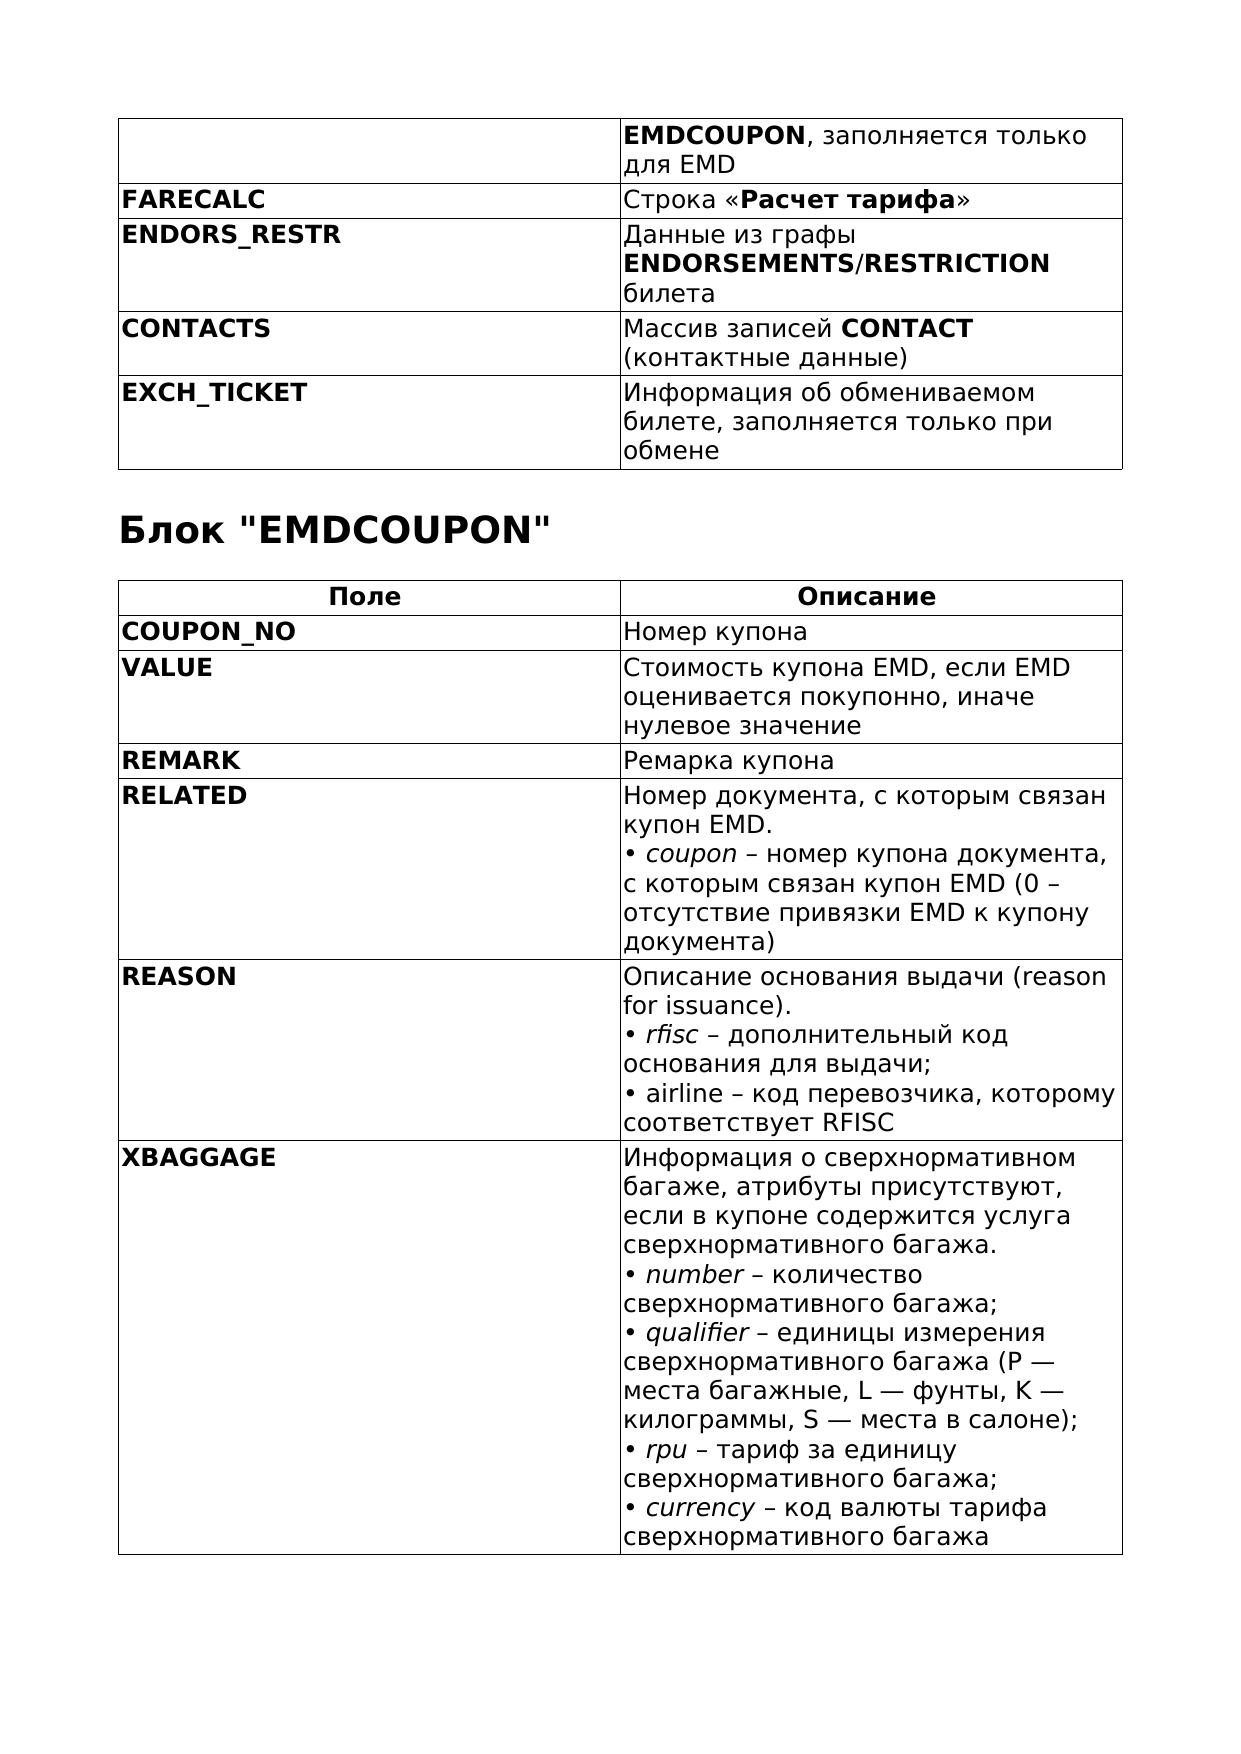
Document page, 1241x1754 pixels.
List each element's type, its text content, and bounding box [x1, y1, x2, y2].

table_cell Информация о сверхнормативном багаже, атрибуты присутствуют, если в купоне содержится услуга сверхнормативного багажа. • number – количество сверхнормативного багажа; • qualifier – единицы измерения сверхнормативного багажа (P — места багажные, L — фунты, K — килограммы, S — места в салоне); • rpu – тариф за единицу сверхнормативного багажа; • currency – код валюты тарифа сверхнормативного багажа [621, 1141, 1122, 1554]
table_cell Ремарка купона [621, 744, 1122, 778]
table_cell Описание основания выдачи (reason for issuance). • rfisc – дополнительный код основания для выдачи; • airline – код перевозчика, которому соответствует RFISC [621, 960, 1122, 1140]
table_cell [119, 119, 620, 182]
table_cell Строка «Расчет тарифа» [621, 184, 1122, 217]
table_cell FARECALС [119, 184, 620, 217]
table_cell ENDORS_RESTR [119, 219, 620, 311]
table_cell EMDCOUPON, заполняется только для EMD [621, 119, 1122, 182]
table_cell REMARK [119, 744, 620, 778]
subtitle Блок "EMDCOUPON" [118, 508, 1122, 552]
table_cell Информация об обмениваемом билете, заполняется только при обмене [621, 376, 1122, 469]
table_cell CONTACTS [119, 312, 620, 375]
table_cell XBAGGAGE [119, 1141, 620, 1554]
table_header Поле [119, 581, 620, 614]
table_cell VALUE [119, 651, 620, 743]
table_cell Массив записей CONTACT (контактные данные) [621, 312, 1122, 375]
table_header Описание [621, 581, 1122, 614]
table_cell Номер документа, с которым связан купон EMD. • coupon – номер купона документа, с которым связан купон EMD (0 – отсутствие привязки EMD к купону документа) [621, 779, 1122, 959]
table_cell REASON [119, 960, 620, 1140]
table_cell Стоимость купона EMD, если EMD оценивается покупонно, иначе нулевое значение [621, 651, 1122, 743]
table_cell Номер купона [621, 616, 1122, 650]
table_cell COUPON_NO [119, 616, 620, 650]
table_cell Данные из графы ENDORSEMENTS/RESTRICTION билета [621, 219, 1122, 311]
table_cell RELATED [119, 779, 620, 959]
table_cell EXCH_TICKET [119, 376, 620, 469]
